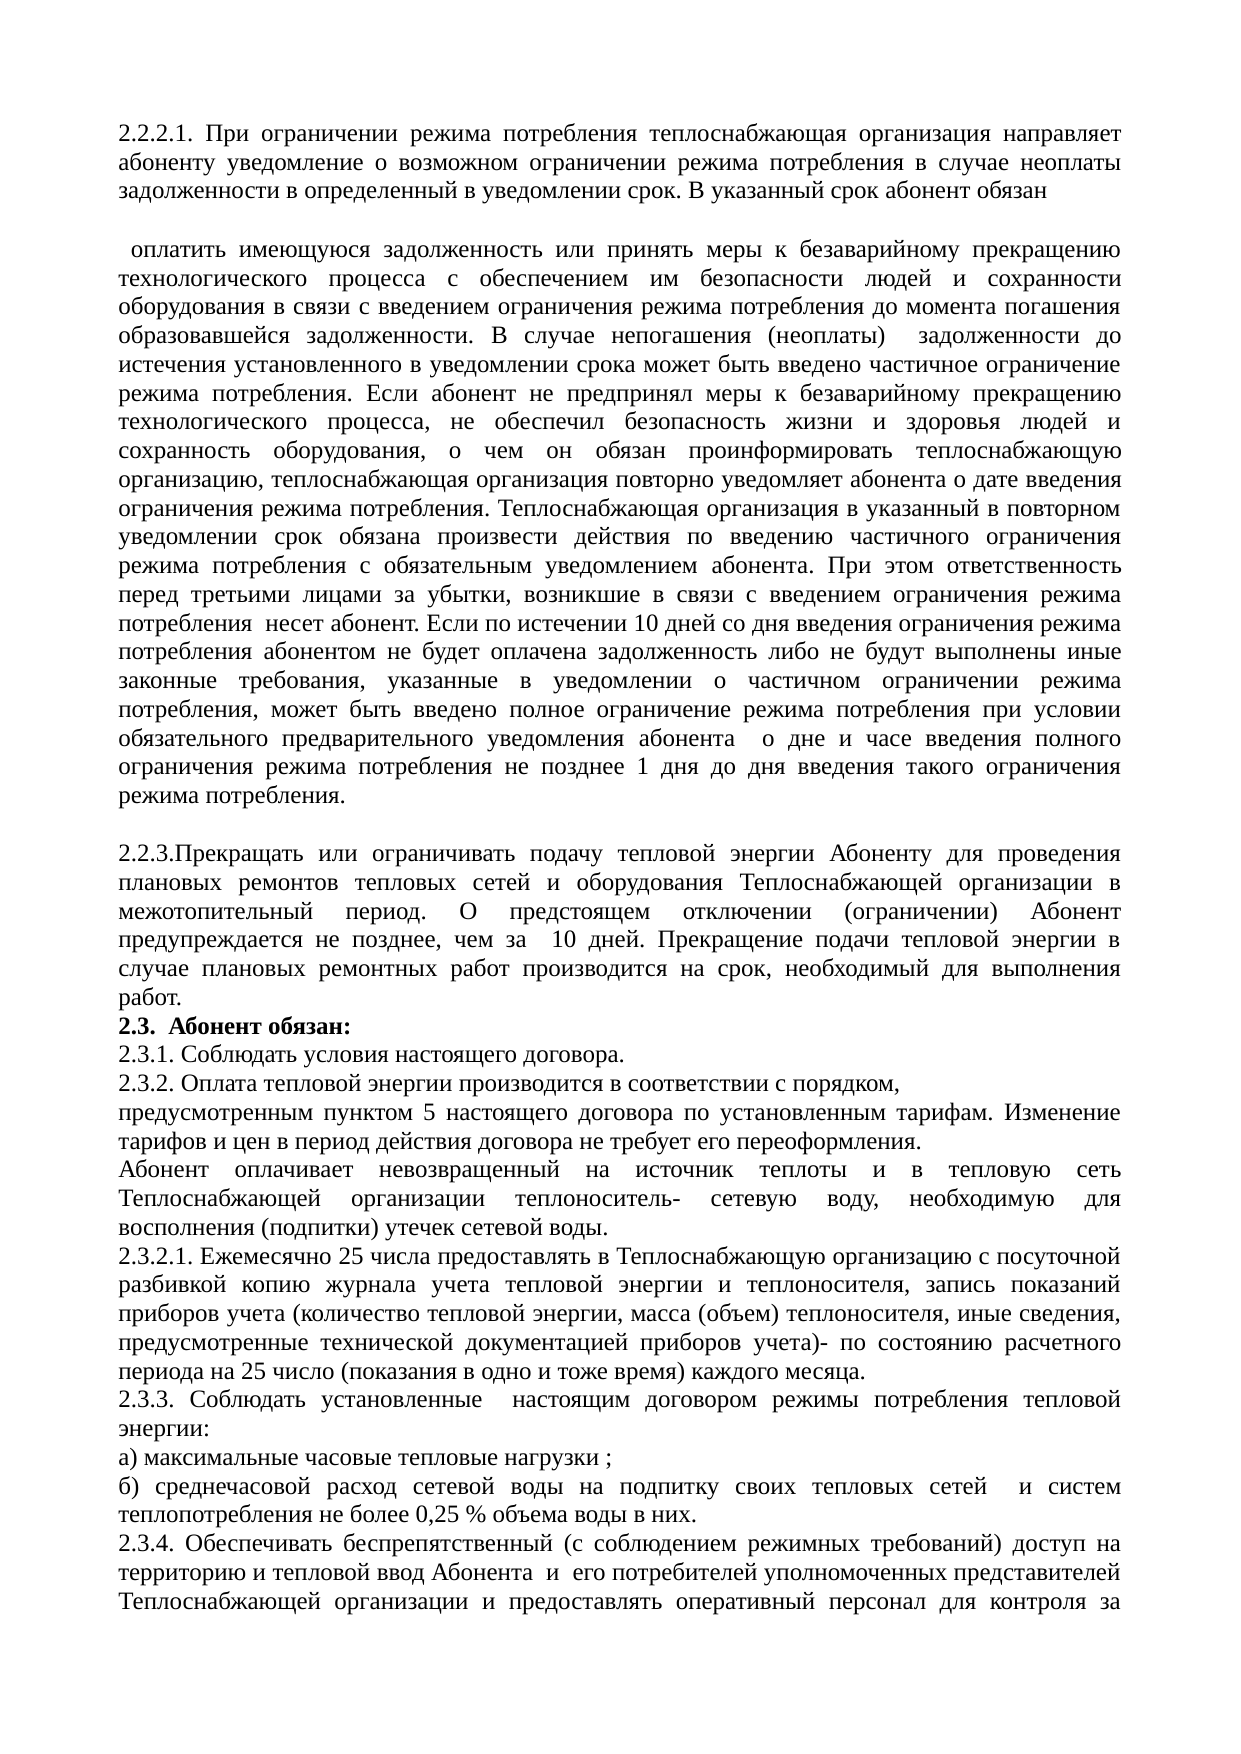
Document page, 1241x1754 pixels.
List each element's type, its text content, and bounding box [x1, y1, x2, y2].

text 2.3.2.1. Ежемесячно 25 числа предоставлять в Теплоснабжающую организацию с посуточной разбивкой копию журнала учета тепловой энергии и теплоносителя, запись показаний приборов учета (количество тепловой энергии, масса (объем) теплоносителя, иные сведения, предусмотренные технической документацией приборов учета)- по состоянию расчетного периода на 25 число (показания в одно и тоже время) каждого месяца. [118, 1241, 1122, 1384]
text Абонент оплачивает невозвращенный на источник теплоты и в тепловую сеть Теплоснабжающей организации теплоноситель- сетевую воду, необходимую для восполнения (подпитки) утечек сетевой воды. [118, 1154, 1122, 1241]
text оплатить имеющуюся задолженность или принять меры к безаварийному прекращению технологического процесса с обеспечением им безопасности людей и сохранности оборудования в связи с введением ограничения режима потребления до момента погашения образовавшейся задолженности. В случае непогашения (неоплаты) задолженности до истечения установленного в уведомлении срока может быть введено частичное ограничение режима потребления. Если абонент не предпринял меры к безаварийному прекращению технологического процесса, не обеспечил безопасность жизни и здоровья людей и сохранность оборудования, о чем он обязан проинформировать теплоснабжающую организацию, теплоснабжающая организация повторно уведомляет абонента о дате введения ограничения режима потребления. Теплоснабжающая организация в указанный в повторном уведомлении срок обязана произвести действия по введению частичного ограничения режима потребления с обязательным уведомлением абонента. При этом ответственность перед третьими лицами за убытки, возникшие в связи с введением ограничения режима потребления несет абонент. Если по истечении 10 дней со дня введения ограничения режима потребления абонентом не будет оплачена задолженность либо не будут выполнены иные законные требования, указанные в уведомлении о частичном ограничении режима потребления, может быть введено полное ограничение режима потребления при условии обязательного предварительного уведомления абонента о дне и часе введения полного ограничения режима потребления не позднее 1 дня до дня введения такого ограничения режима потребления. [118, 234, 1122, 809]
text 2.3.4. Обеспечивать беспрепятственный (с соблюдением режимных требований) доступ на территорию и тепловой ввод Абонента и его потребителей уполномоченных представителей Теплоснабжающей организации и предоставлять оперативный персонал для контроля за [118, 1528, 1122, 1614]
text 2.3. Абонент обязан: [118, 1011, 1122, 1039]
text 2.2.3.Прекращать или ограничивать подачу тепловой энергии Абоненту для проведения плановых ремонтов тепловых сетей и оборудования Теплоснабжающей организации в межотопительный период. О предстоящем отключении (ограничении) Абонент предупреждается не позднее, чем за 10 дней. Прекращение подачи тепловой энергии в случае плановых ремонтных работ производится на срок, необходимый для выполнения работ. [118, 838, 1122, 1011]
text 2.3.2. Оплата тепловой энергии производится в соответствии с порядком, [118, 1068, 1122, 1097]
text 2.2.2.1. При ограничении режима потребления теплоснабжающая организация направляет абоненту уведомление о возможном ограничении режима потребления в случае неоплаты задолженности в определенный в уведомлении срок. В указанный срок абонент обязан [118, 118, 1122, 204]
text предусмотренным пунктом 5 настоящего договора по установленным тарифам. Изменение тарифов и цен в период действия договора не требует его переоформления. [118, 1097, 1122, 1154]
text б) среднечасовой расход сетевой воды на подпитку своих тепловых сетей и систем теплопотребления не более 0,25 % объема воды в них. [118, 1471, 1122, 1528]
text 2.3.3. Соблюдать установленные настоящим договором режимы потребления тепловой энергии: [118, 1384, 1122, 1442]
text 2.3.1. Соблюдать условия настоящего договора. [118, 1039, 1122, 1068]
text а) максимальные часовые тепловые нагрузки ; [118, 1442, 1122, 1471]
